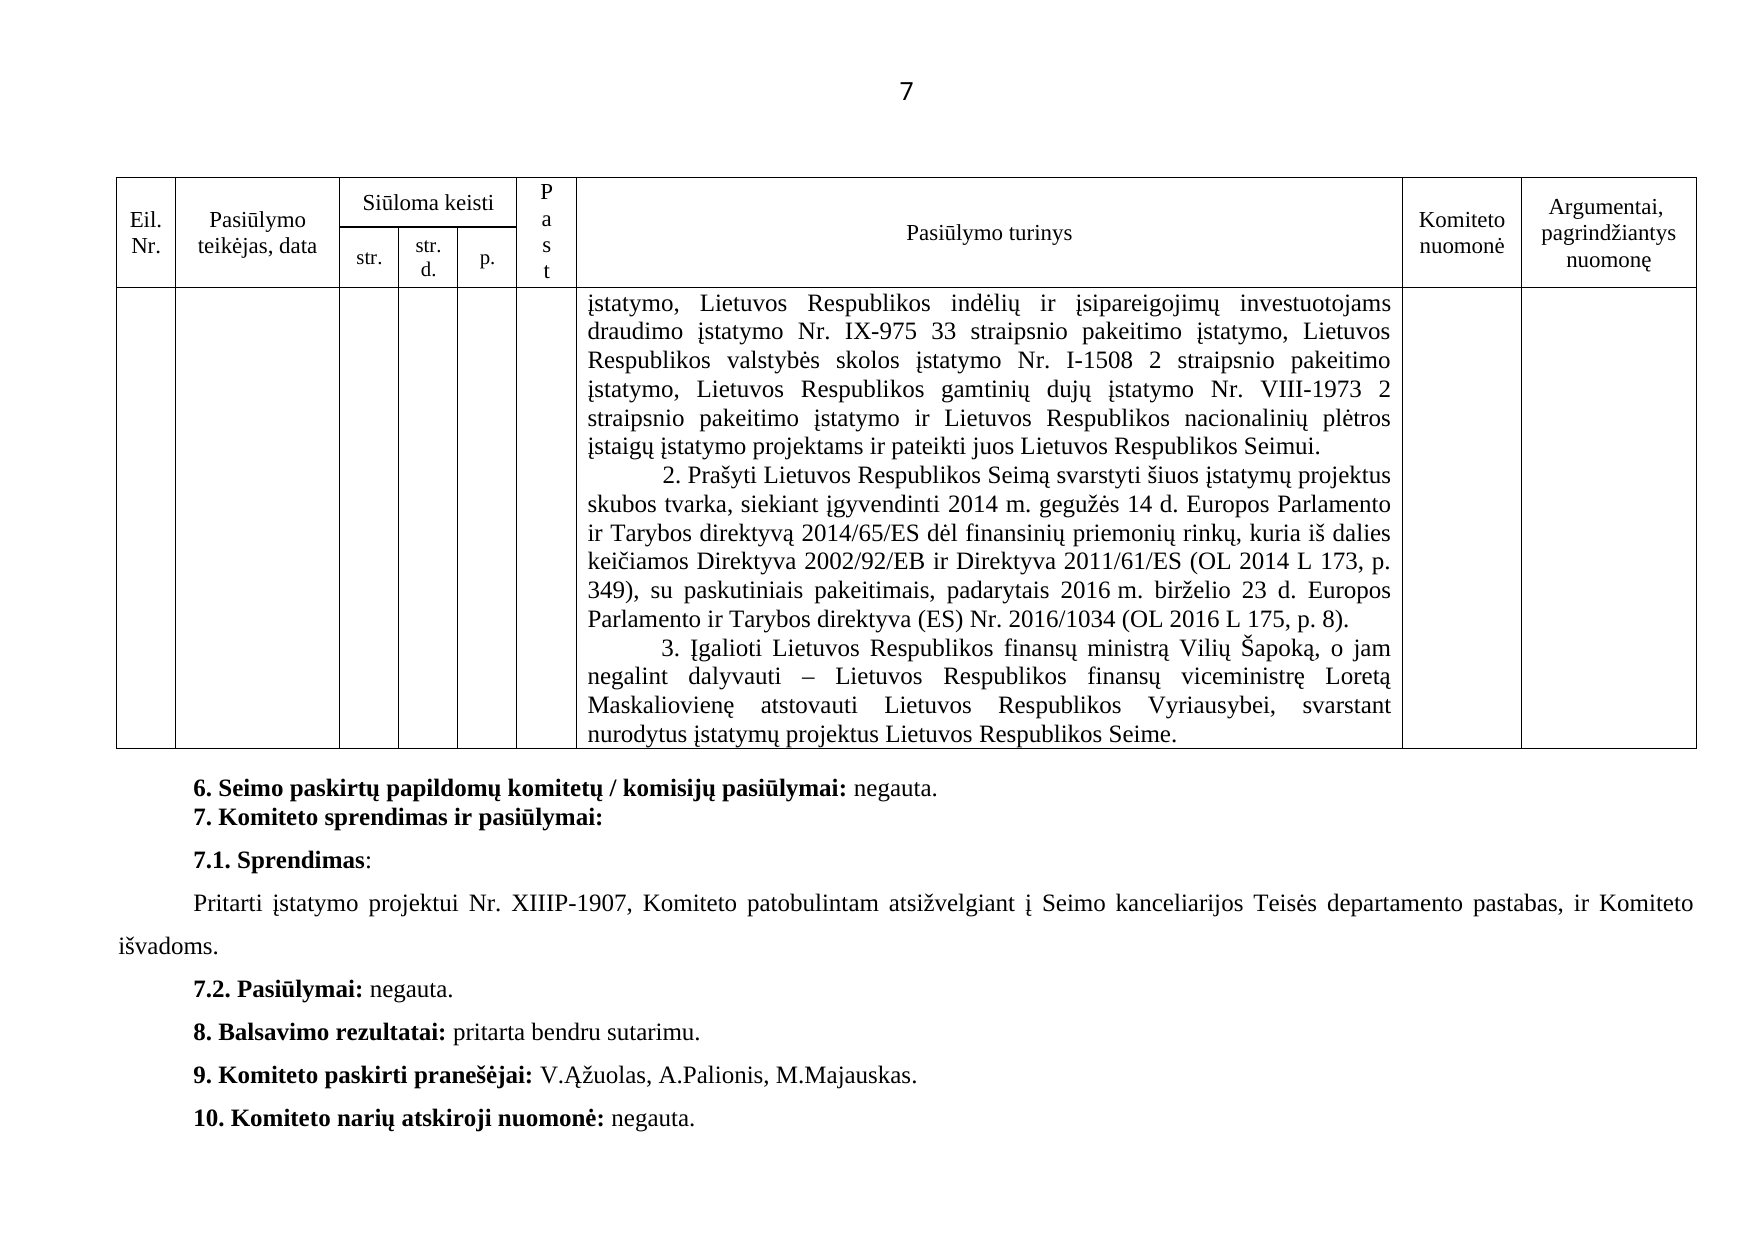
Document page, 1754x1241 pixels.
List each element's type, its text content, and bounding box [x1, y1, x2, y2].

text 10. Komiteto narių atskiroji nuomonė: negauta. [118, 1103, 1695, 1132]
table_header Pasiūlymo teikėjas, data [176, 178, 339, 287]
table_cell [340, 288, 398, 748]
table_header Siūloma keisti [340, 178, 516, 226]
table_cell str. d. [399, 228, 457, 287]
text 9. Komiteto paskirti pranešėjai: V.Ąžuolas, A.Palionis, M.Majauskas. [118, 1060, 1695, 1089]
table_cell str. [340, 228, 398, 287]
table_cell [176, 288, 339, 748]
text 6. Seimo paskirtų papildomų komitetų / komisijų pasiūlymai: negauta. [118, 773, 1695, 802]
table_header Eil. Nr. [117, 178, 175, 287]
text Pritarti įstatymo projektui Nr. XIIIP-1907, Komiteto patobulintam atsižvelgiant į Seimo kanceliarijos Teisės departamento pastabas, ir Komiteto išvadoms. [118, 888, 1695, 960]
table_cell [399, 288, 457, 748]
table_header Pastabos [517, 178, 576, 287]
table_cell [517, 288, 576, 748]
table_cell [1403, 288, 1521, 748]
text 7. Komiteto sprendimas ir pasiūlymai: [118, 802, 1695, 830]
table_cell įstatymo, Lietuvos Respublikos indėlių ir įsipareigojimų investuotojams draudimo įstatymo Nr. IX-975 33 straipsnio pakeitimo įstatymo, Lietuvos Respublikos valstybės skolos įstatymo Nr. I-1508 2 straipsnio pakeitimo įstatymo, Lietuvos Respublikos gamtinių dujų įstatymo Nr. VIII-1973 2 straipsnio pakeitimo įstatymo ir Lietuvos Respublikos nacionalinių plėtros įstaigų įstatymo projektams ir pateikti juos Lietuvos Respublikos Seimui. 2. Prašyti Lietuvos Respublikos Seimą svarstyti šiuos įstatymų projektus skubos tvarka, siekiant įgyvendinti 2014 m. gegužės 14 d. Europos Parlamento ir Tarybos direktyvą 2014/65/ES dėl finansinių priemonių rinkų, kuria iš dalies keičiamos Direktyva 2002/92/EB ir Direktyva 2011/61/ES (OL 2014 L 173, p. 349), su paskutiniais pakeitimais, padarytais 2016 m. birželio 23 d. Europos Parlamento ir Tarybos direktyva (ES) Nr. 2016/1034 (OL 2016 L 175, p. 8). 3. Įgalioti Lietuvos Respublikos finansų ministrą Vilių Šapoką, o jam negalint dalyvauti – Lietuvos Respublikos finansų viceministrę Loretą Maskaliovienę atstovauti Lietuvos Respublikos Vyriausybei, svarstant nurodytus įstatymų projektus Lietuvos Respublikos Seime. [577, 288, 1402, 748]
table_cell [1522, 288, 1696, 748]
table_cell [117, 288, 175, 748]
table_header Argumentai, pagrindžiantys nuomonę [1522, 178, 1696, 287]
text 8. Balsavimo rezultatai: pritarta bendru sutarimu. [118, 1017, 1695, 1046]
table_cell [458, 288, 516, 748]
table_cell p. [458, 228, 516, 287]
table_header Pasiūlymo turinys [577, 178, 1402, 287]
text 7.1. Sprendimas: [118, 845, 1695, 873]
table_header Komiteto nuomonė [1403, 178, 1521, 287]
text 7.2. Pasiūlymai: negauta. [118, 974, 1695, 1003]
